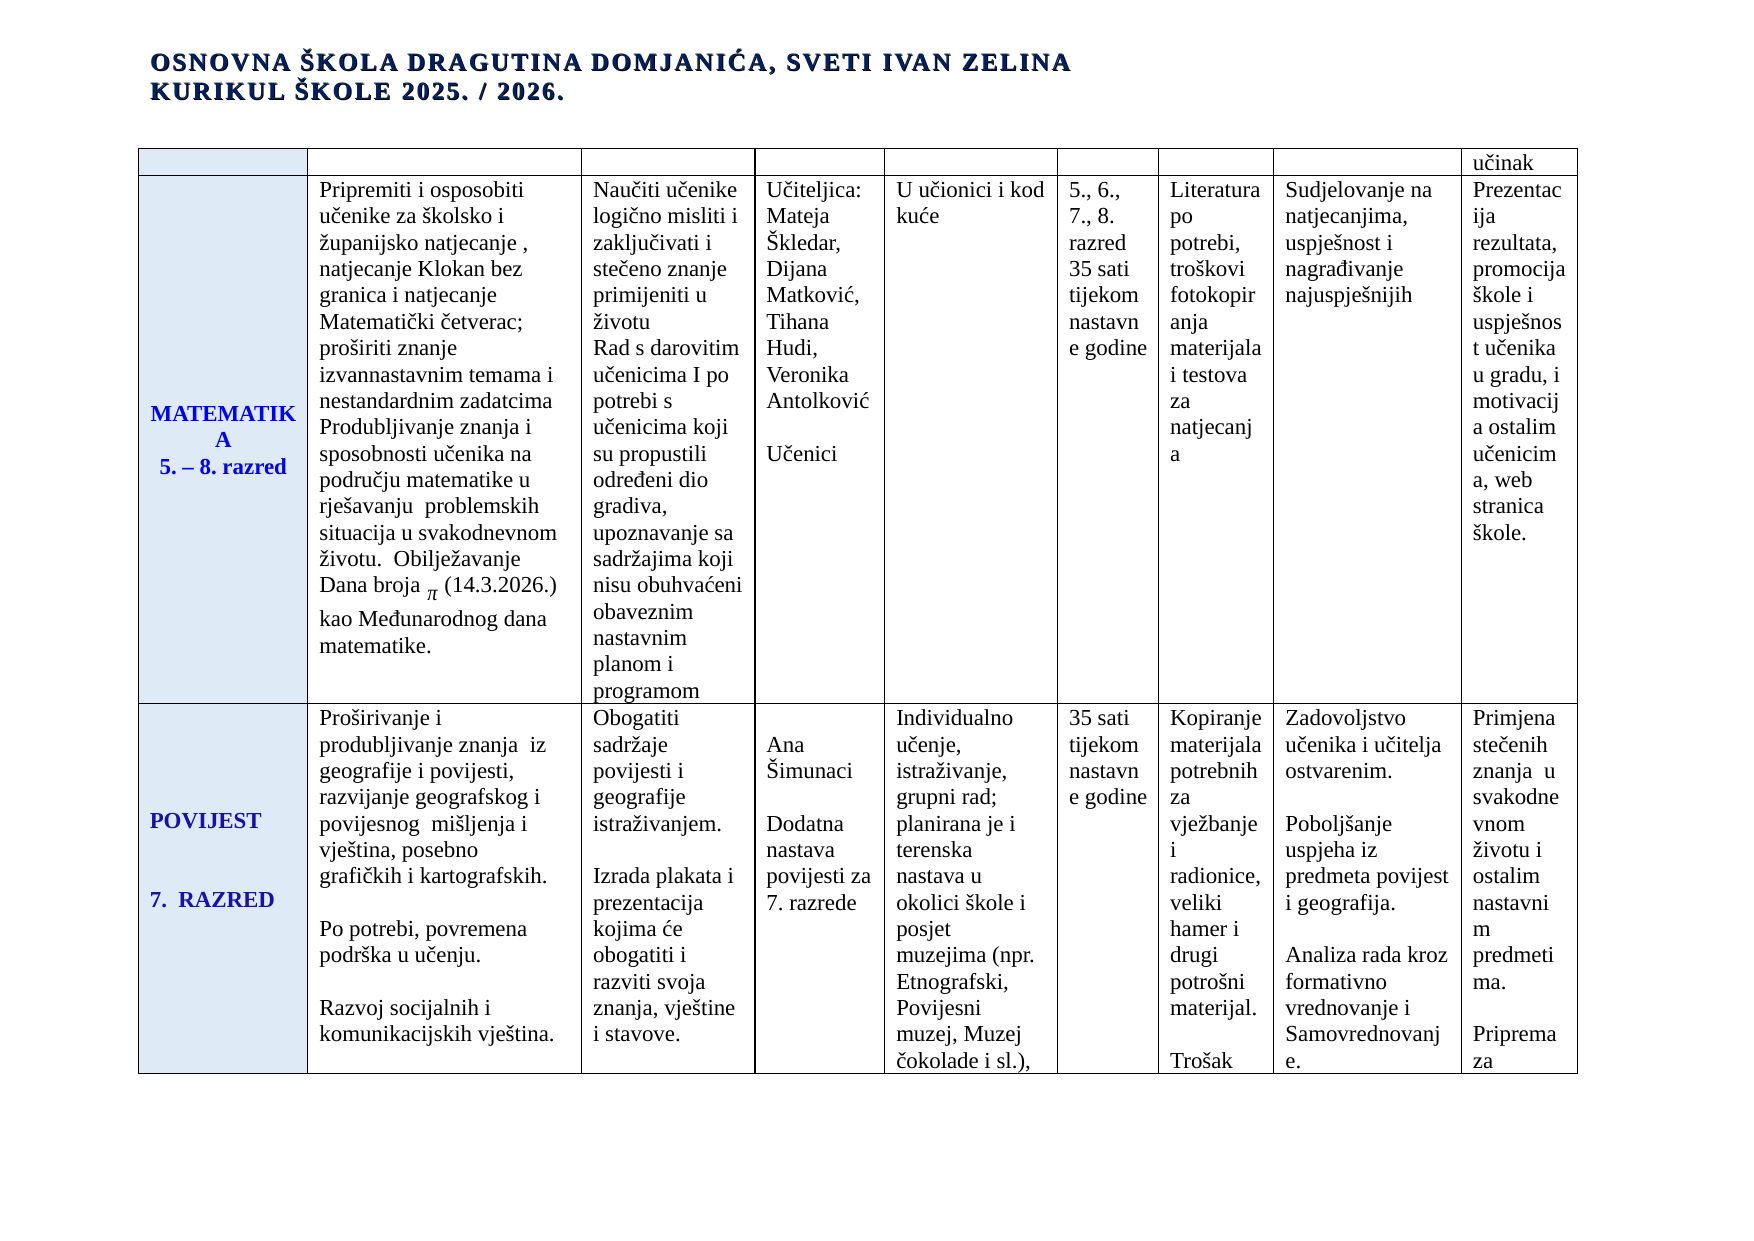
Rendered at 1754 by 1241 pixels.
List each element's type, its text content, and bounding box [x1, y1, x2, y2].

table_cell Sudjelovanje na natjecanjima, uspješnost i nagrađivanje najuspješnijih [1274, 176, 1461, 703]
table_cell Zadovoljstvo učenika i učitelja ostvarenim. Poboljšanje uspjeha iz predmeta povijest i geografija. Analiza rada kroz formativno vrednovanje i Samovrednovanje. [1274, 704, 1461, 1073]
table_cell Individualno učenje, istraživanje, grupni rad; planirana je i terenska nastava u okolici škole i posjet muzejima (npr. Etnografski, Povijesni muzej, Muzej čokolade i sl.), [885, 704, 1057, 1073]
table_cell Obogatiti sadržaje povijesti i geografije istraživanjem. Izrada plakata i prezentacija kojima će obogatiti i razviti svoja znanja, vještine i stavove. [582, 704, 754, 1073]
table_cell [1159, 149, 1273, 175]
table_cell Prezentacija rezultata, promocija škole i uspješnost učenika u gradu, i motivacija ostalim učenicima, web stranica škole. [1462, 176, 1577, 703]
table_cell Pripremiti i osposobiti učenike za školsko i županijsko natjecanje , natjecanje Klokan bez granica i natjecanje Matematički četverac; proširiti znanje izvannastavnim temama i nestandardnim zadatcima Produbljivanje znanja i sposobnosti učenika na području matematike u rješavanju problemskih situacija u svakodnevnom životu. Obilježavanje Dana broja (14.3.2026.) kao Međunarodnog dana matematike. [308, 176, 581, 703]
table_cell Proširivanje i produbljivanje znanja iz geografije i povijesti, razvijanje geografskog i povijesnog mišljenja i vještina, posebno grafičkih i kartografskih. Po potrebi, povremena podrška u učenju. Razvoj socijalnih i komunikacijskih vještina. [308, 704, 581, 1073]
table_cell [1274, 149, 1461, 175]
table_cell POVIJEST 7. RAZRED [139, 704, 307, 1073]
table_cell MATEMATIKA 5. – 8. razred [139, 176, 307, 703]
table_cell 5., 6., 7., 8. razred 35 sati tijekom nastavne godine [1058, 176, 1158, 703]
table_cell U učionici i kod kuće [885, 176, 1057, 703]
table_cell Učiteljica: Mateja Škledar, Dijana Matković, Tihana Hudi, Veronika Antolković Učenici [756, 176, 884, 703]
table_cell [1058, 149, 1158, 175]
table_cell 35 sati tijekom nastavne godine [1058, 704, 1158, 1073]
table_cell [139, 149, 307, 175]
table_cell učinak [1462, 149, 1577, 175]
table_cell Primjena stečenih znanja u svakodnevnom životu i ostalim nastavnim predmetima. Priprema za [1462, 704, 1577, 1073]
table_cell Literatura po potrebi, troškovi fotokopiranja materijala i testova za natjecanja [1159, 176, 1273, 703]
table_cell Ana Šimunaci Dodatna nastava povijesti za 7. razrede [756, 704, 884, 1073]
table_cell [582, 149, 754, 175]
table_cell Kopiranje materijala potrebnih za vježbanje i radionice, veliki hamer i drugi potrošni materijal. Trošak [1159, 704, 1273, 1073]
table_cell Naučiti učenike logično misliti i zaključivati i stečeno znanje primijeniti u životu Rad s darovitim učenicima I po potrebi s učenicima koji su propustili određeni dio gradiva, upoznavanje sa sadržajima koji nisu obuhvaćeni obaveznim nastavnim planom i programom [582, 176, 754, 703]
table_cell [308, 149, 581, 175]
table_cell [885, 149, 1057, 175]
table_cell [756, 149, 884, 175]
